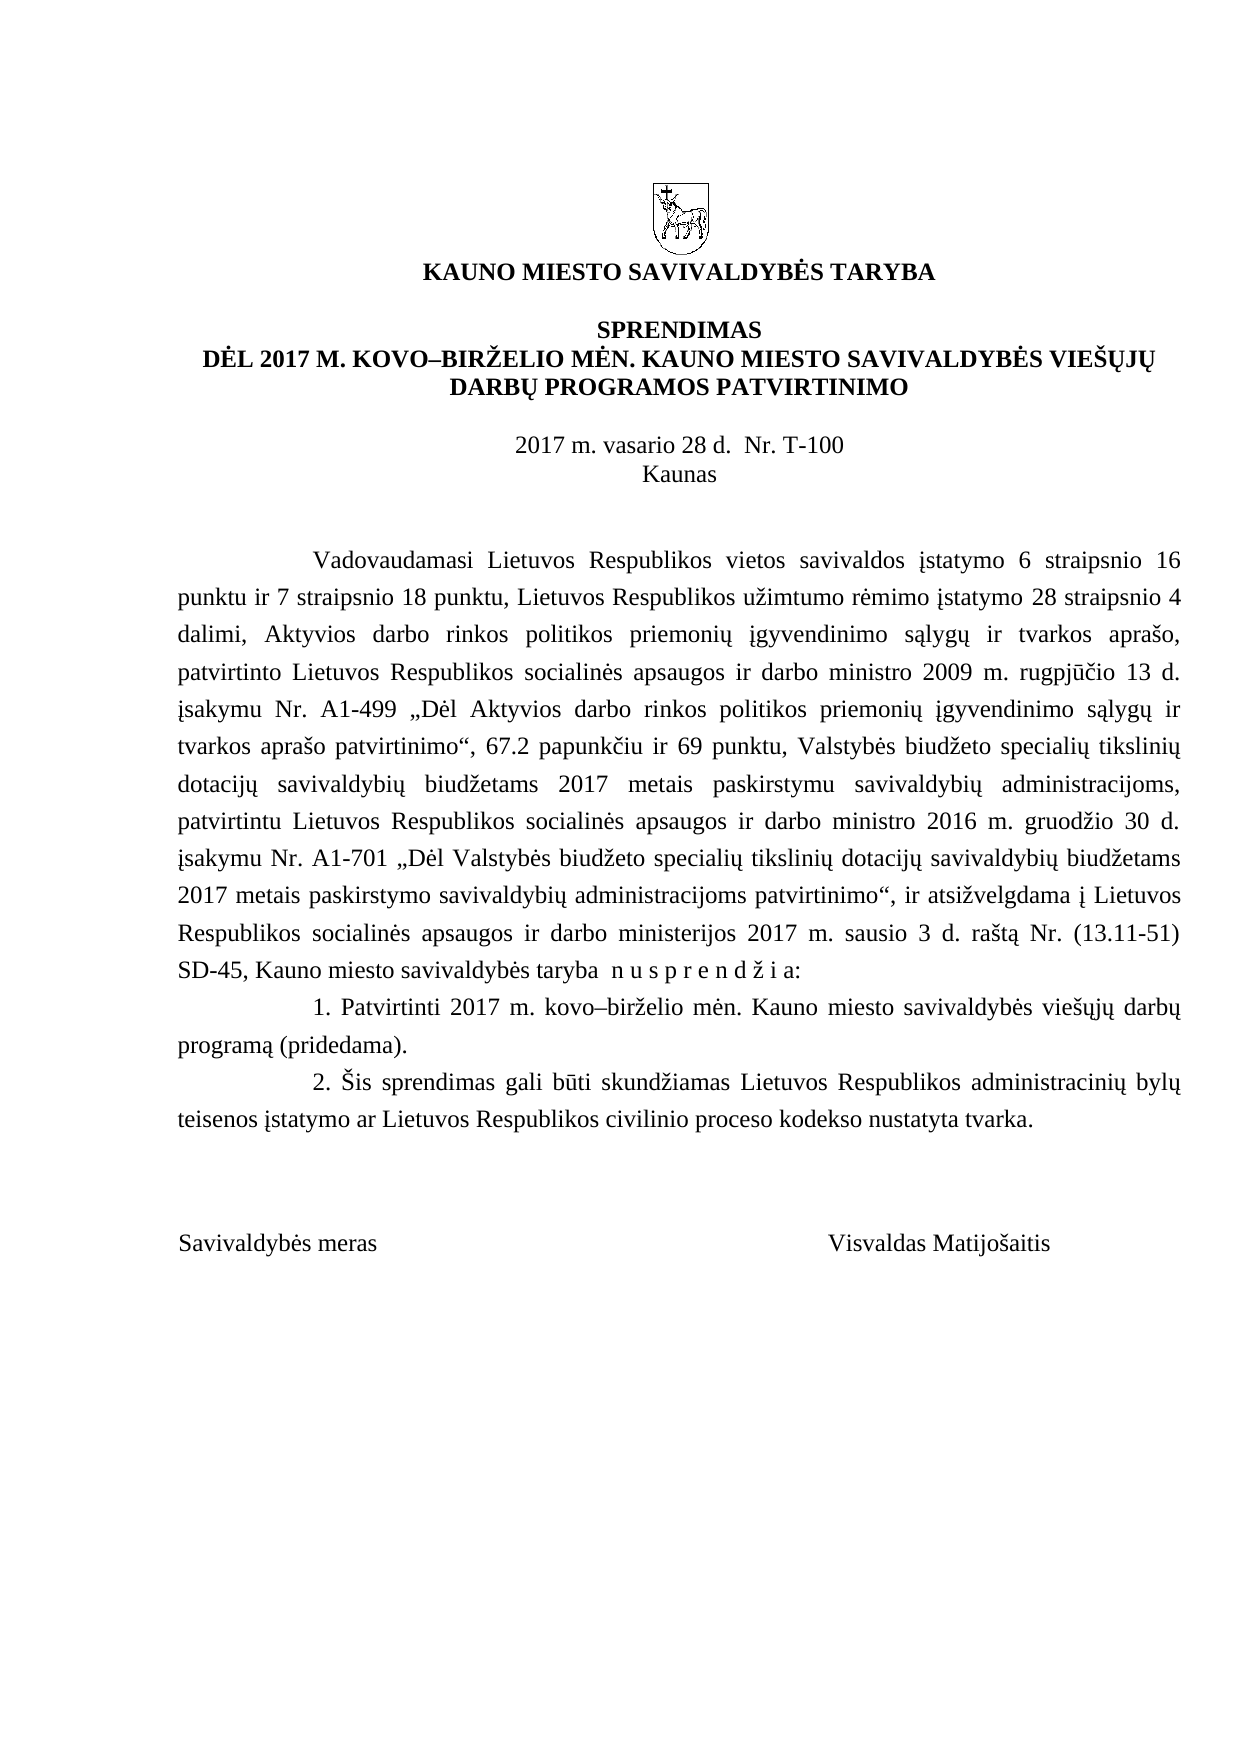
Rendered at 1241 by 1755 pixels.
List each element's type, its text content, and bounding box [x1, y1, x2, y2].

text Vadovaudamasi Lietuvos Respublikos vietos savivaldos įstatymo 6 straipsnio 16 punktu ir 7 straipsnio 18 punktu, Lietuvos Respublikos užimtumo rėmimo įstatymo 28 straipsnio 4 dalimi, Aktyvios darbo rinkos politikos priemonių įgyvendinimo sąlygų ir tvarkos aprašo, patvirtinto Lietuvos Respublikos socialinės apsaugos ir darbo ministro 2009 m. rugpjūčio 13 d. įsakymu Nr. A1-499 „Dėl Aktyvios darbo rinkos politikos priemonių įgyvendinimo sąlygų ir tvarkos aprašo patvirtinimo“, 67.2 papunkčiu ir 69 punktu, Valstybės biudžeto specialių tikslinių dotacijų savivaldybių biudžetams 2017 metais paskirstymu savivaldybių administracijoms, patvirtintu Lietuvos Respublikos socialinės apsaugos ir darbo ministro 2016 m. gruodžio 30 d. įsakymu Nr. A1-701 „Dėl Valstybės biudžeto specialių tikslinių dotacijų savivaldybių biudžetams 2017 metais paskirstymo savivaldybių administracijoms patvirtinimo“, ir atsižvelgdama į Lietuvos Respublikos socialinės apsaugos ir darbo ministerijos 2017 m. sausio 3 d. raštą Nr. (13.11-51) SD-45, Kauno miesto savivaldybės taryba n u s p r e n d ž i a: [177, 545, 1181, 984]
text 1. Patvirtinti 2017 m. kovo–birželio mėn. Kauno miesto savivaldybės viešųjų darbų programą (pridedama). [177, 992, 1181, 1058]
text Savivaldybės meras Visvaldas Matijošaitis [178, 1228, 1181, 1257]
text KAUNO MIESTO SAVIVALDYBĖS TARYBA [177, 257, 1181, 286]
text DĖL 2017 M. KOVO–BIRŽELIO MĖN. KAUNO MIESTO SAVIVALDYBĖS VIEŠŲJŲ DARBŲ PROGRAMOS PATVIRTINIMO [177, 344, 1181, 401]
text 2017 m. vasario 28 d. Nr. T-100 [177, 430, 1181, 459]
text Kaunas [177, 459, 1181, 487]
text 2. Šis sprendimas gali būti skundžiamas Lietuvos Respublikos administracinių bylų teisenos įstatymo ar Lietuvos Respublikos civilinio proceso kodekso nustatyta tvarka. [177, 1067, 1181, 1133]
text SPRENDIMAS [177, 315, 1181, 344]
